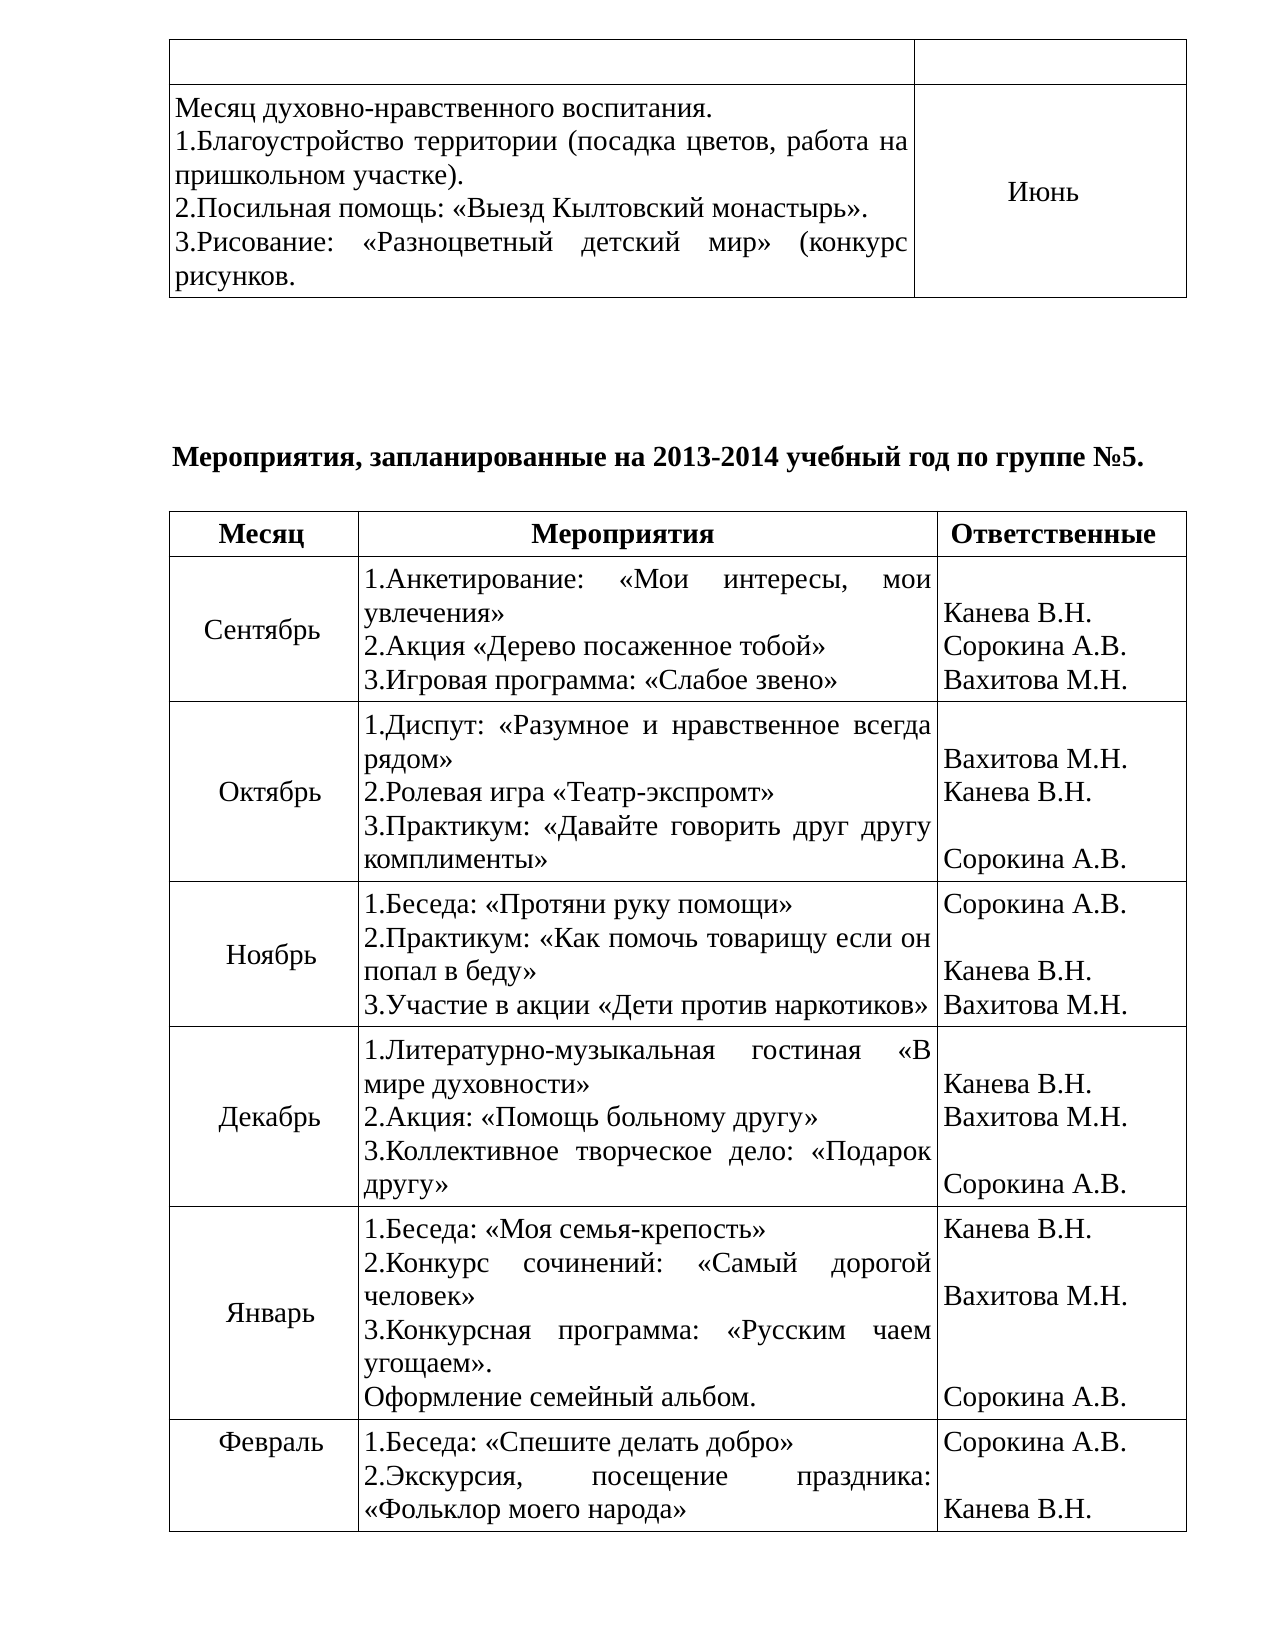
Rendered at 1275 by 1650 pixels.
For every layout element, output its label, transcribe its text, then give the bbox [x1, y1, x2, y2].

table_cell Декабрь [170, 1027, 358, 1206]
table_cell Сентябрь [170, 557, 358, 701]
table_cell Январь [170, 1207, 358, 1418]
table_cell Февраль [170, 1420, 358, 1531]
table_cell [170, 40, 914, 84]
table_cell Канева В.Н. Вахитова М.Н. Сорокина А.В. [938, 1207, 1186, 1418]
table_cell Октябрь [170, 702, 358, 881]
table_cell 1.Беседа: «Моя семья-крепость» 2.Конкурс сочинений: «Самый дорогой человек» 3.Конкурсная программа: «Русским чаем угощаем». Оформление семейный альбом. [359, 1207, 937, 1418]
table_cell [915, 40, 1186, 84]
text Мероприятия, запланированные на 2013-2014 учебный год по группе №5. [106, 439, 1189, 473]
table_cell 1.Анкетирование: «Мои интересы, мои увлечения» 2.Акция «Дерево посаженное тобой» 3.Игровая программа: «Слабое звено» [359, 557, 937, 701]
table_cell 1.Беседа: «Протяни руку помощи» 2.Практикум: «Как помочь товарищу если он попал в беду» 3.Участие в акции «Дети против наркотиков» [359, 882, 937, 1026]
table_cell Вахитова М.Н. Канева В.Н. Сорокина А.В. [938, 702, 1186, 881]
table_cell 1.Диспут: «Разумное и нравственное всегда рядом» 2.Ролевая игра «Театр-экспромт» 3.Практикум: «Давайте говорить друг другу комплименты» [359, 702, 937, 881]
table_cell Ноябрь [170, 882, 358, 1026]
table_cell Канева В.Н. Сорокина А.В. Вахитова М.Н. [938, 557, 1186, 701]
table_cell Канева В.Н. Вахитова М.Н. Сорокина А.В. [938, 1027, 1186, 1206]
table_cell 1.Беседа: «Спешите делать добро» 2.Экскурсия, посещение праздника: «Фольклор моего народа» [359, 1420, 937, 1531]
table_cell 1.Литературно-музыкальная гостиная «В мире духовности» 2.Акция: «Помощь больному другу» 3.Коллективное творческое дело: «Подарок другу» [359, 1027, 937, 1206]
table_cell Июнь [915, 85, 1186, 297]
table_cell Сорокина А.В. Канева В.Н. [938, 1420, 1186, 1531]
table_header Ответственные [938, 512, 1186, 556]
table_cell Месяц духовно-нравственного воспитания. 1.Благоустройство территории (посадка цветов, работа на пришкольном участке). 2.Посильная помощь: «Выезд Кылтовский монастырь». 3.Рисование: «Разноцветный детский мир» (конкурс рисунков. [170, 85, 914, 297]
table_header Мероприятия [359, 512, 937, 556]
table_cell Сорокина А.В. Канева В.Н. Вахитова М.Н. [938, 882, 1186, 1026]
table_header Месяц [170, 512, 358, 556]
